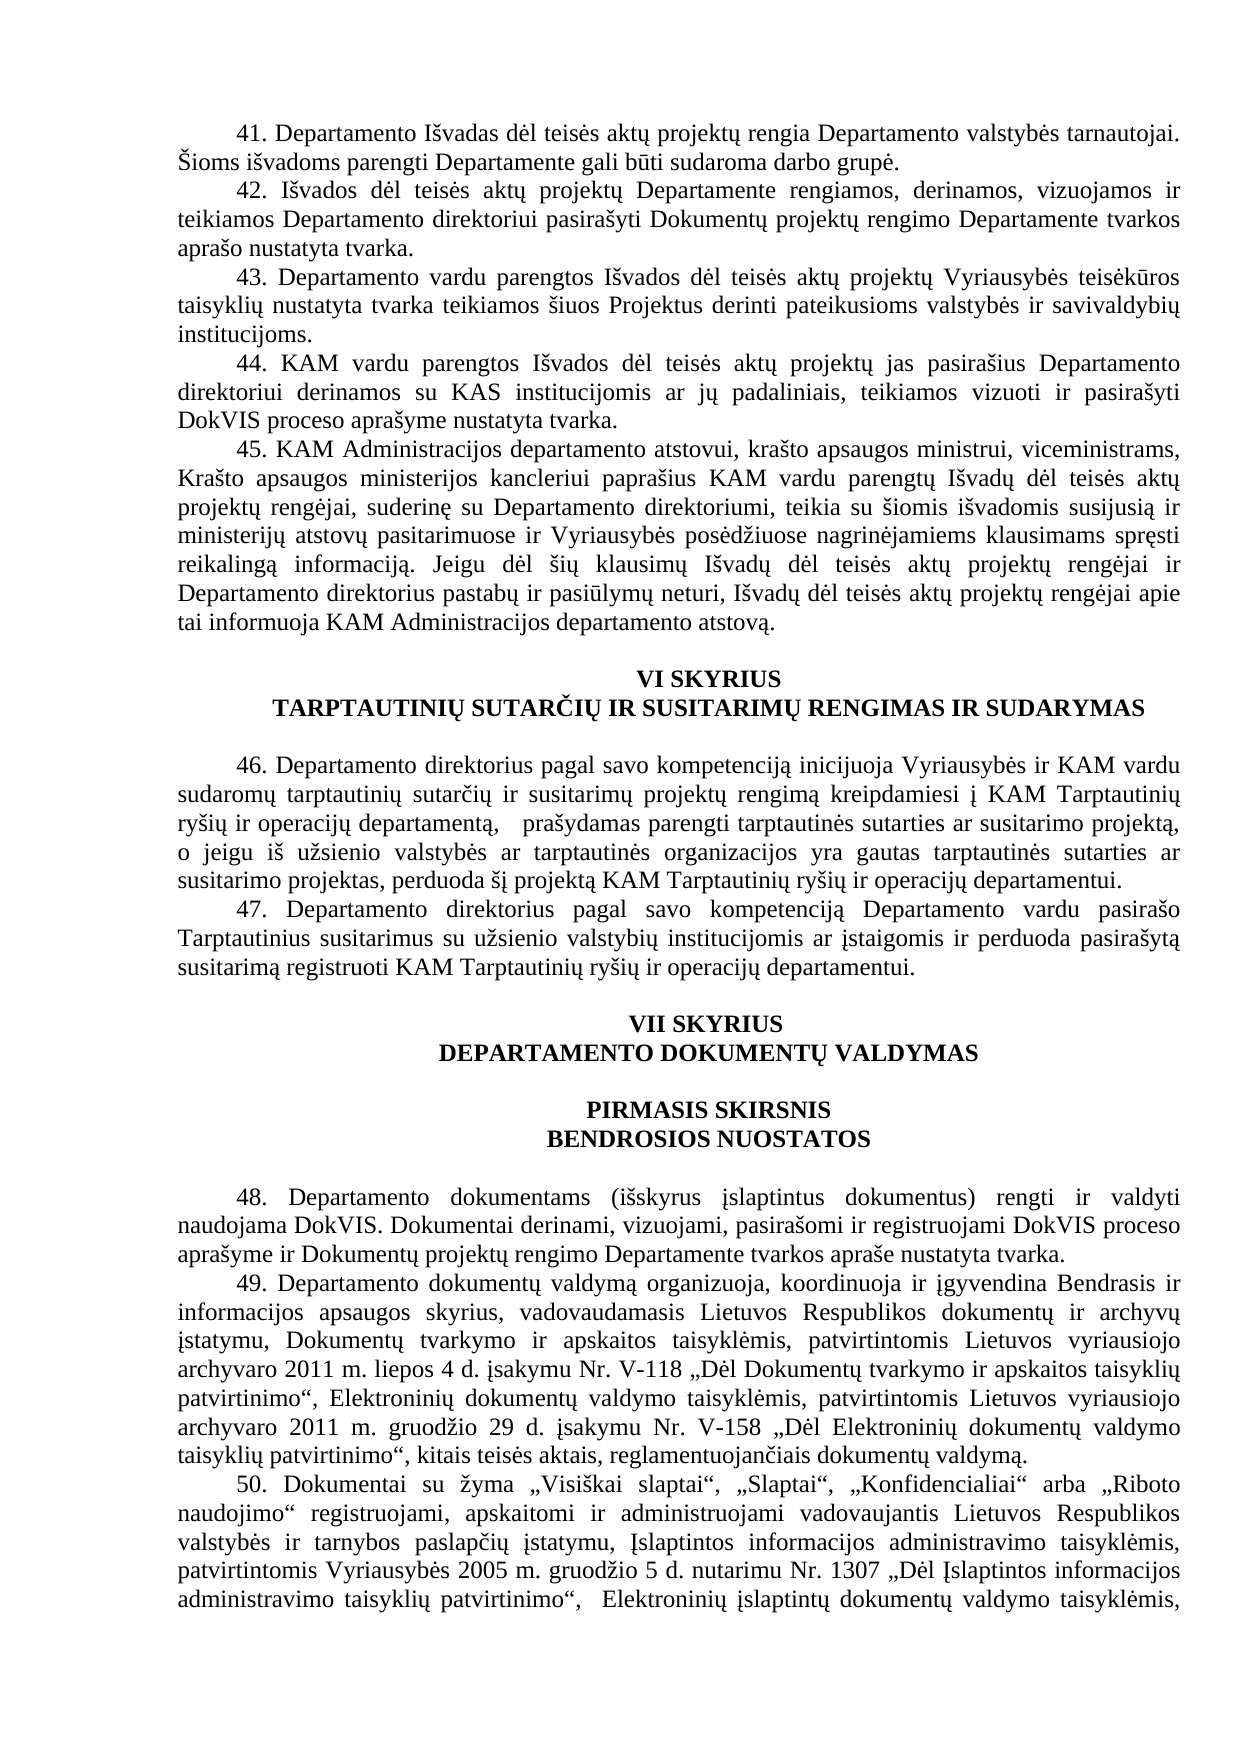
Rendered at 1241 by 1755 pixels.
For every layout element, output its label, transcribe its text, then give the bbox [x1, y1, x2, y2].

text BENDROSIOS NUOSTATOS [177, 1124, 1181, 1153]
text 50. Dokumentai su žyma „Visiškai slaptai“, „Slaptai“, „Konfidencialiai“ arba „Riboto naudojimo“ registruojami, apskaitomi ir administruojami vadovaujantis Lietuvos Respublikos valstybės ir tarnybos paslapčių įstatymu, Įslaptintos informacijos administravimo taisyklėmis, patvirtintomis Vyriausybės 2005 m. gruodžio 5 d. nutarimu Nr. 1307 „Dėl Įslaptintos informacijos administravimo taisyklių patvirtinimo“, Elektroninių įslaptintų dokumentų valdymo taisyklėmis, [177, 1469, 1181, 1613]
text 41. Departamento Išvadas dėl teisės aktų projektų rengia Departamento valstybės tarnautojai. Šioms išvadoms parengti Departamente gali būti sudaroma darbo grupė. [177, 118, 1181, 176]
text TARPTAUTINIŲ SUTARČIŲ IR SUSITARIMŲ RENGIMAS IR SUDARYMAS [177, 693, 1181, 722]
text VI SKYRIUS [177, 664, 1181, 693]
text DEPARTAMENTO DOKUMENTŲ VALDYMAS [177, 1038, 1181, 1067]
text 42. Išvados dėl teisės aktų projektų Departamente rengiamos, derinamos, vizuojamos ir teikiamos Departamento direktoriui pasirašyti Dokumentų projektų rengimo Departamente tvarkos aprašo nustatyta tvarka. [177, 176, 1181, 262]
text 45. KAM Administracijos departamento atstovui, krašto apsaugos ministrui, viceministrams, Krašto apsaugos ministerijos kancleriui paprašius KAM vardu parengtų Išvadų dėl teisės aktų projektų rengėjai, suderinę su Departamento direktoriumi, teikia su šiomis išvadomis susijusią ir ministerijų atstovų pasitarimuose ir Vyriausybės posėdžiuose nagrinėjamiems klausimams spręsti reikalingą informaciją. Jeigu dėl šių klausimų Išvadų dėl teisės aktų projektų rengėjai ir Departamento direktorius pastabų ir pasiūlymų neturi, Išvadų dėl teisės aktų projektų rengėjai apie tai informuoja KAM Administracijos departamento atstovą. [177, 434, 1181, 636]
text 48. Departamento dokumentams (išskyrus įslaptintus dokumentus) rengti ir valdyti naudojama DokVIS. Dokumentai derinami, vizuojami, pasirašomi ir registruojami DokVIS proceso aprašyme ir Dokumentų projektų rengimo Departamente tvarkos apraše nustatyta tvarka. [177, 1182, 1181, 1268]
text 43. Departamento vardu parengtos Išvados dėl teisės aktų projektų Vyriausybės teisėkūros taisyklių nustatyta tvarka teikiamos šiuos Projektus derinti pateikusioms valstybės ir savivaldybių institucijoms. [177, 262, 1181, 348]
text PIRMASIS SKIRSNIS [177, 1096, 1181, 1124]
text 47. Departamento direktorius pagal savo kompetenciją Departamento vardu pasirašo Tarptautinius susitarimus su užsienio valstybių institucijomis ar įstaigomis ir perduoda pasirašytą susitarimą registruoti KAM Tarptautinių ryšių ir operacijų departamentui. [177, 894, 1181, 981]
text 49. Departamento dokumentų valdymą organizuoja, koordinuoja ir įgyvendina Bendrasis ir informacijos apsaugos skyrius, vadovaudamasis Lietuvos Respublikos dokumentų ir archyvų įstatymu, Dokumentų tvarkymo ir apskaitos taisyklėmis, patvirtintomis Lietuvos vyriausiojo archyvaro 2011 m. liepos 4 d. įsakymu Nr. V-118 „Dėl Dokumentų tvarkymo ir apskaitos taisyklių patvirtinimo“, Elektroninių dokumentų valdymo taisyklėmis, patvirtintomis Lietuvos vyriausiojo archyvaro 2011 m. gruodžio 29 d. įsakymu Nr. V-158 „Dėl Elektroninių dokumentų valdymo taisyklių patvirtinimo“, kitais teisės aktais, reglamentuojančiais dokumentų valdymą. [177, 1268, 1181, 1469]
text VII SKYRIUS [177, 1009, 1181, 1038]
text 44. KAM vardu parengtos Išvados dėl teisės aktų projektų jas pasirašius Departamento direktoriui derinamos su KAS institucijomis ar jų padaliniais, teikiamos vizuoti ir pasirašyti DokVIS proceso aprašyme nustatyta tvarka. [177, 348, 1181, 434]
text 46. Departamento direktorius pagal savo kompetenciją inicijuoja Vyriausybės ir KAM vardu sudaromų tarptautinių sutarčių ir susitarimų projektų rengimą kreipdamiesi į KAM Tarptautinių ryšių ir operacijų departamentą, prašydamas parengti tarptautinės sutarties ar susitarimo projektą, o jeigu iš užsienio valstybės ar tarptautinės organizacijos yra gautas tarptautinės sutarties ar susitarimo projektas, perduoda šį projektą KAM Tarptautinių ryšių ir operacijų departamentui. [177, 751, 1181, 894]
